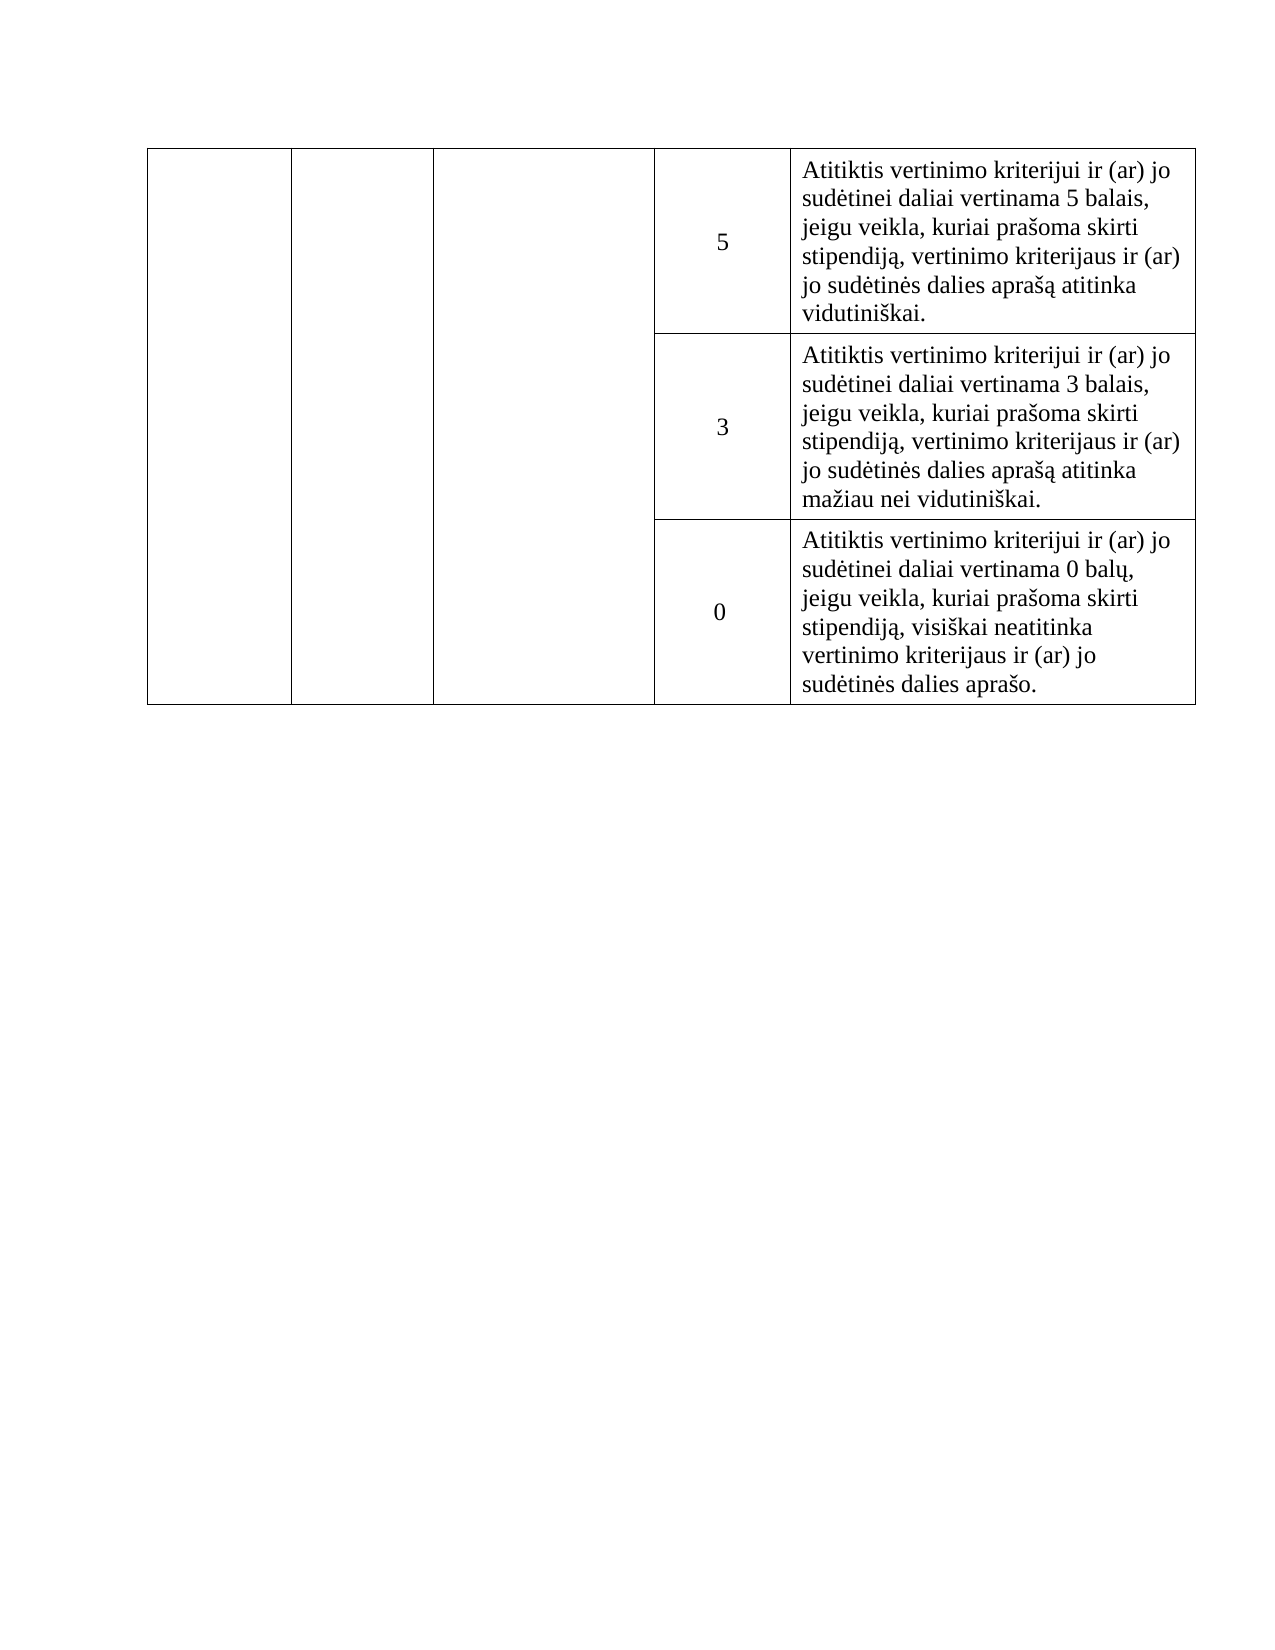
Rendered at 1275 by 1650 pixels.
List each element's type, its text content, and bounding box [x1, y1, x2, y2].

table_cell [148, 149, 291, 704]
table_cell Atitiktis vertinimo kriterijui ir (ar) jo sudėtinei daliai vertinama 3 balais, jeigu veikla, kuriai prašoma skirti stipendiją, vertinimo kriterijaus ir (ar) jo sudėtinės dalies aprašą atitinka mažiau nei vidutiniškai. [791, 334, 1195, 518]
table_cell 0 [655, 520, 790, 704]
table_cell 5 [655, 149, 790, 333]
table_cell [434, 149, 654, 704]
table_cell Atitiktis vertinimo kriterijui ir (ar) jo sudėtinei daliai vertinama 0 balų, jeigu veikla, kuriai prašoma skirti stipendiją, visiškai neatitinka vertinimo kriterijaus ir (ar) jo sudėtinės dalies aprašo. [791, 520, 1195, 704]
table_cell [292, 149, 433, 704]
table_cell 3 [655, 334, 790, 518]
table_cell Atitiktis vertinimo kriterijui ir (ar) jo sudėtinei daliai vertinama 5 balais, jeigu veikla, kuriai prašoma skirti stipendiją, vertinimo kriterijaus ir (ar) jo sudėtinės dalies aprašą atitinka vidutiniškai. [791, 149, 1195, 333]
